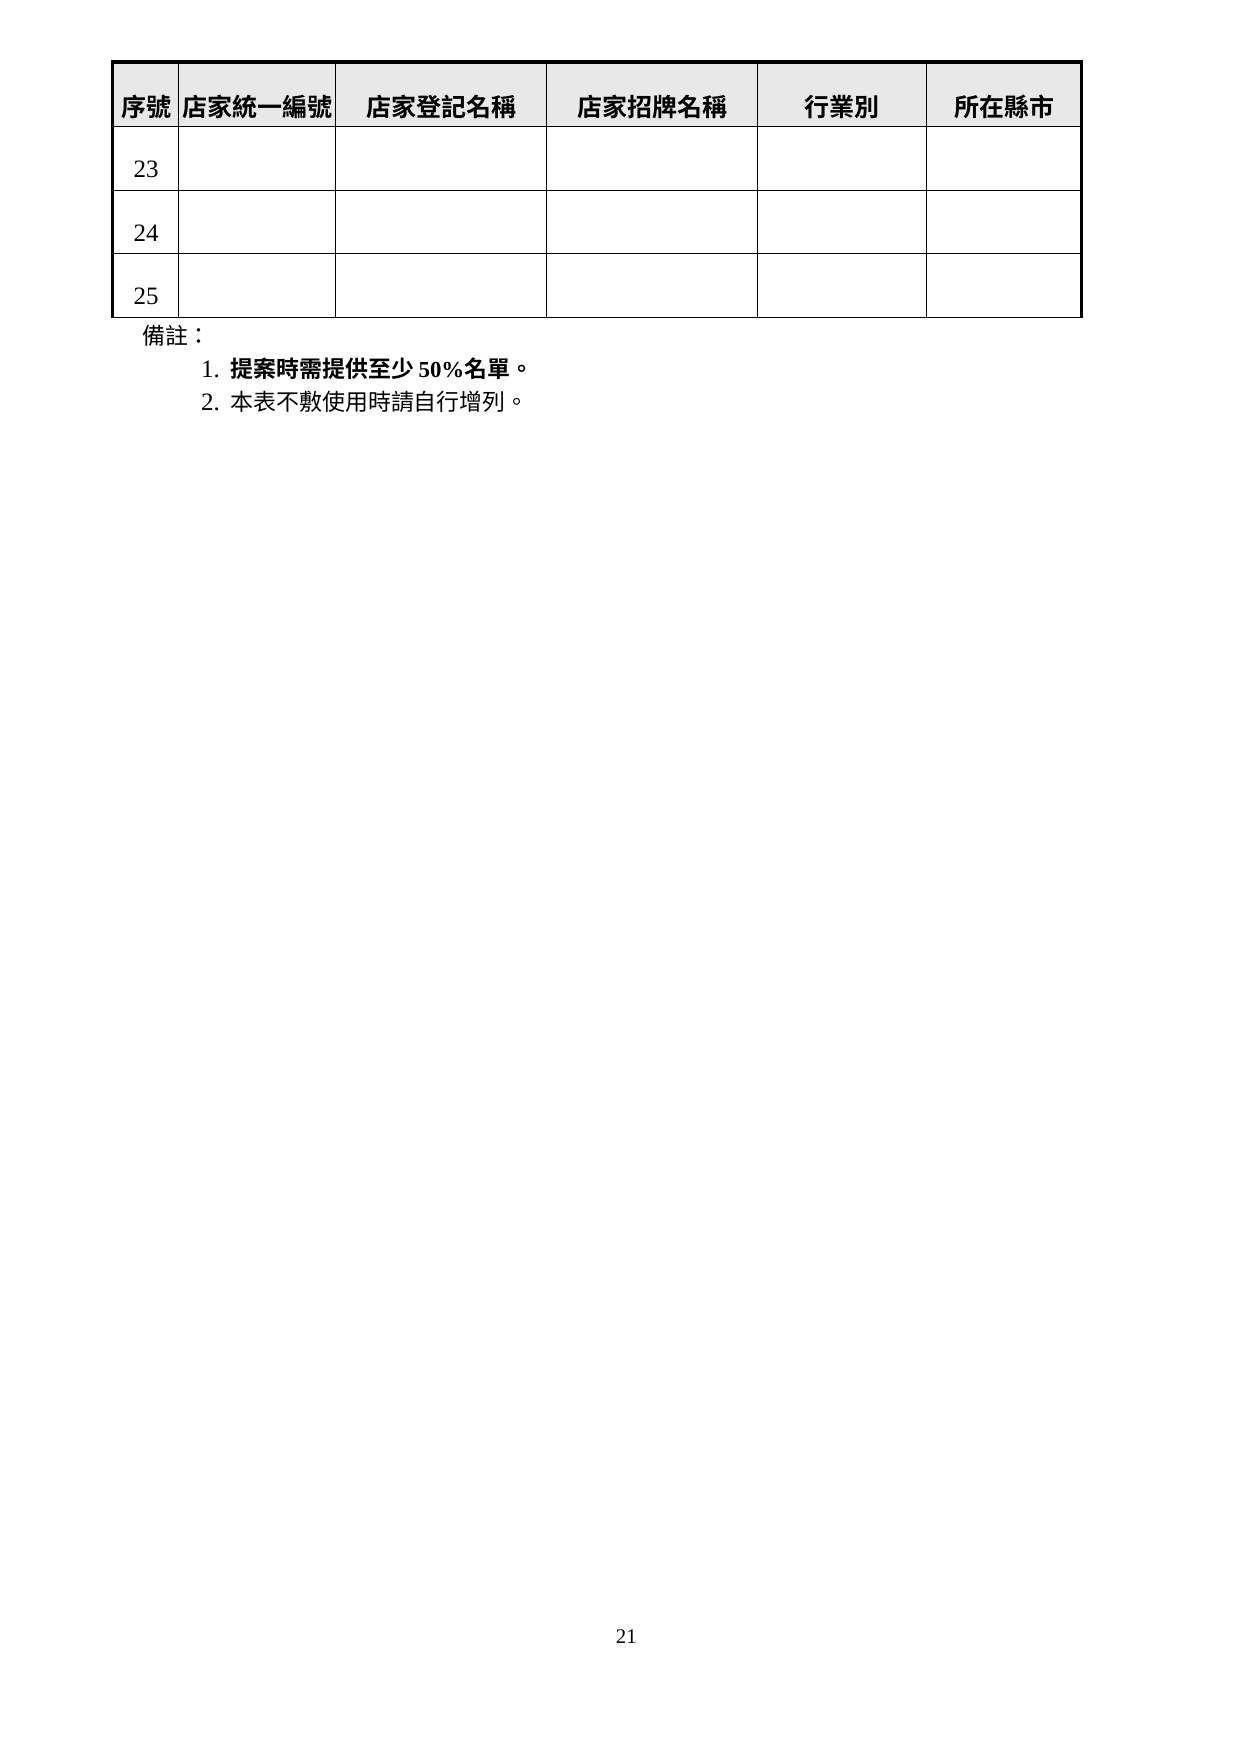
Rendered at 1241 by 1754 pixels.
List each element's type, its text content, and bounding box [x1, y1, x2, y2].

table_cell 25 [114, 254, 178, 317]
table_header 所在縣市 [927, 64, 1080, 126]
table_cell [758, 254, 926, 317]
table_cell [927, 127, 1080, 189]
list 本表不敷使用時請自行增列。 [201, 384, 1110, 417]
table_cell 24 [114, 191, 178, 253]
table_cell [179, 191, 335, 253]
table_header 序號 [114, 64, 178, 126]
table_cell 23 [114, 127, 178, 189]
table_cell [336, 254, 546, 317]
table_cell [336, 127, 546, 189]
table_cell [179, 254, 335, 317]
table_cell [927, 254, 1080, 317]
table_cell [758, 127, 926, 189]
table_cell [758, 191, 926, 253]
table_header 店家登記名稱 [336, 64, 546, 126]
table_header 店家統一編號 [179, 64, 335, 126]
text 備註： [142, 318, 1110, 351]
table_cell [547, 127, 757, 189]
table_header 店家招牌名稱 [547, 64, 757, 126]
table_cell [927, 191, 1080, 253]
table_header 行業別 [758, 64, 926, 126]
table_cell [179, 127, 335, 189]
table_cell [547, 191, 757, 253]
table_cell [336, 191, 546, 253]
table_cell [547, 254, 757, 317]
list 提案時需提供至少50%名單。 [201, 351, 1110, 384]
